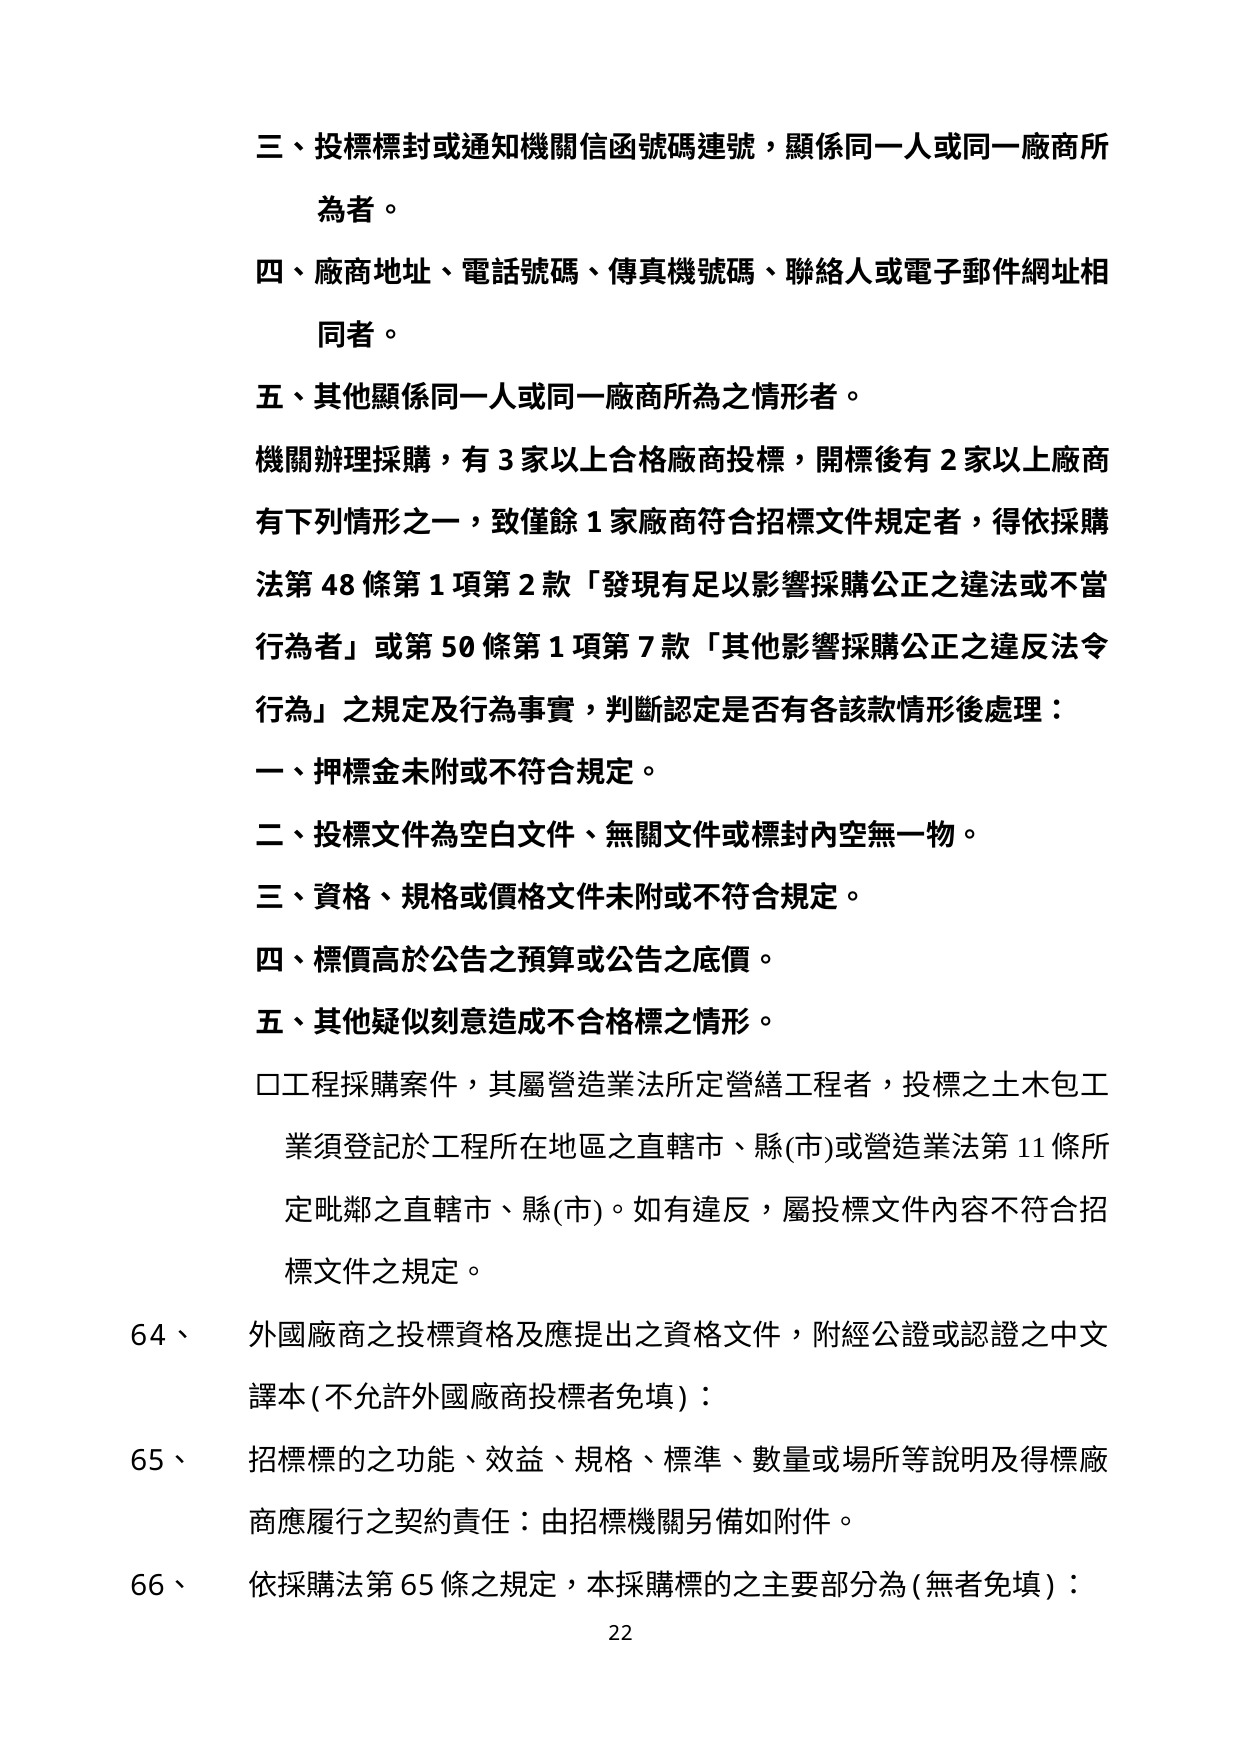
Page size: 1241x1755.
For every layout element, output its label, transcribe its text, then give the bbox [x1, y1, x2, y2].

text 五、其他顯係同一人或同一廠商所為之情形者。 [255, 353, 1110, 416]
text 三、資格、規格或價格文件未附或不符合規定。 [255, 853, 1110, 916]
list 依採購法第65條之規定，本採購標的之主要部分為(無者免填)： [130, 1541, 1110, 1603]
text 五、其他疑似刻意造成不合格標之情形。 [255, 978, 1110, 1041]
text 四、標價高於公告之預算或公告之底價。 [255, 916, 1110, 978]
text 一、押標金未附或不符合規定。 [255, 728, 1110, 791]
text 四、廠商地址、電話號碼、傳真機號碼、聯絡人或電子郵件網址相同者。 [255, 228, 1110, 353]
list 外國廠商之投標資格及應提出之資格文件，附經公證或認證之中文譯本(不允許外國廠商投標者免填)： [130, 1291, 1110, 1416]
list 招標標的之功能、效益、規格、標準、數量或場所等說明及得標廠商應履行之契約責任：由招標機關另備如附件。 [130, 1416, 1110, 1541]
text 二、投標文件為空白文件、無關文件或標封內空無一物。 [255, 791, 1110, 853]
text 三、投標標封或通知機關信函號碼連號，顯係同一人或同一廠商所為者。 [255, 103, 1110, 228]
text 工程採購案件，其屬營造業法所定營繕工程者，投標之土木包工業須登記於工程所在地區之直轄市、縣(市)或營造業法第11條所定毗鄰之直轄市、縣(市)。如有違反，屬投標文件內容不符合招標文件之規定。 [255, 1041, 1110, 1291]
text 機關辦理採購，有3家以上合格廠商投標，開標後有2家以上廠商有下列情形之一，致僅餘1家廠商符合招標文件規定者，得依採購法第48條第1項第2款「發現有足以影響採購公正之違法或不當行為者」或第50條第1項第7款「其他影響採購公正之違反法令行為」之規定及行為事實，判斷認定是否有各該款情形後處理： [255, 416, 1110, 728]
